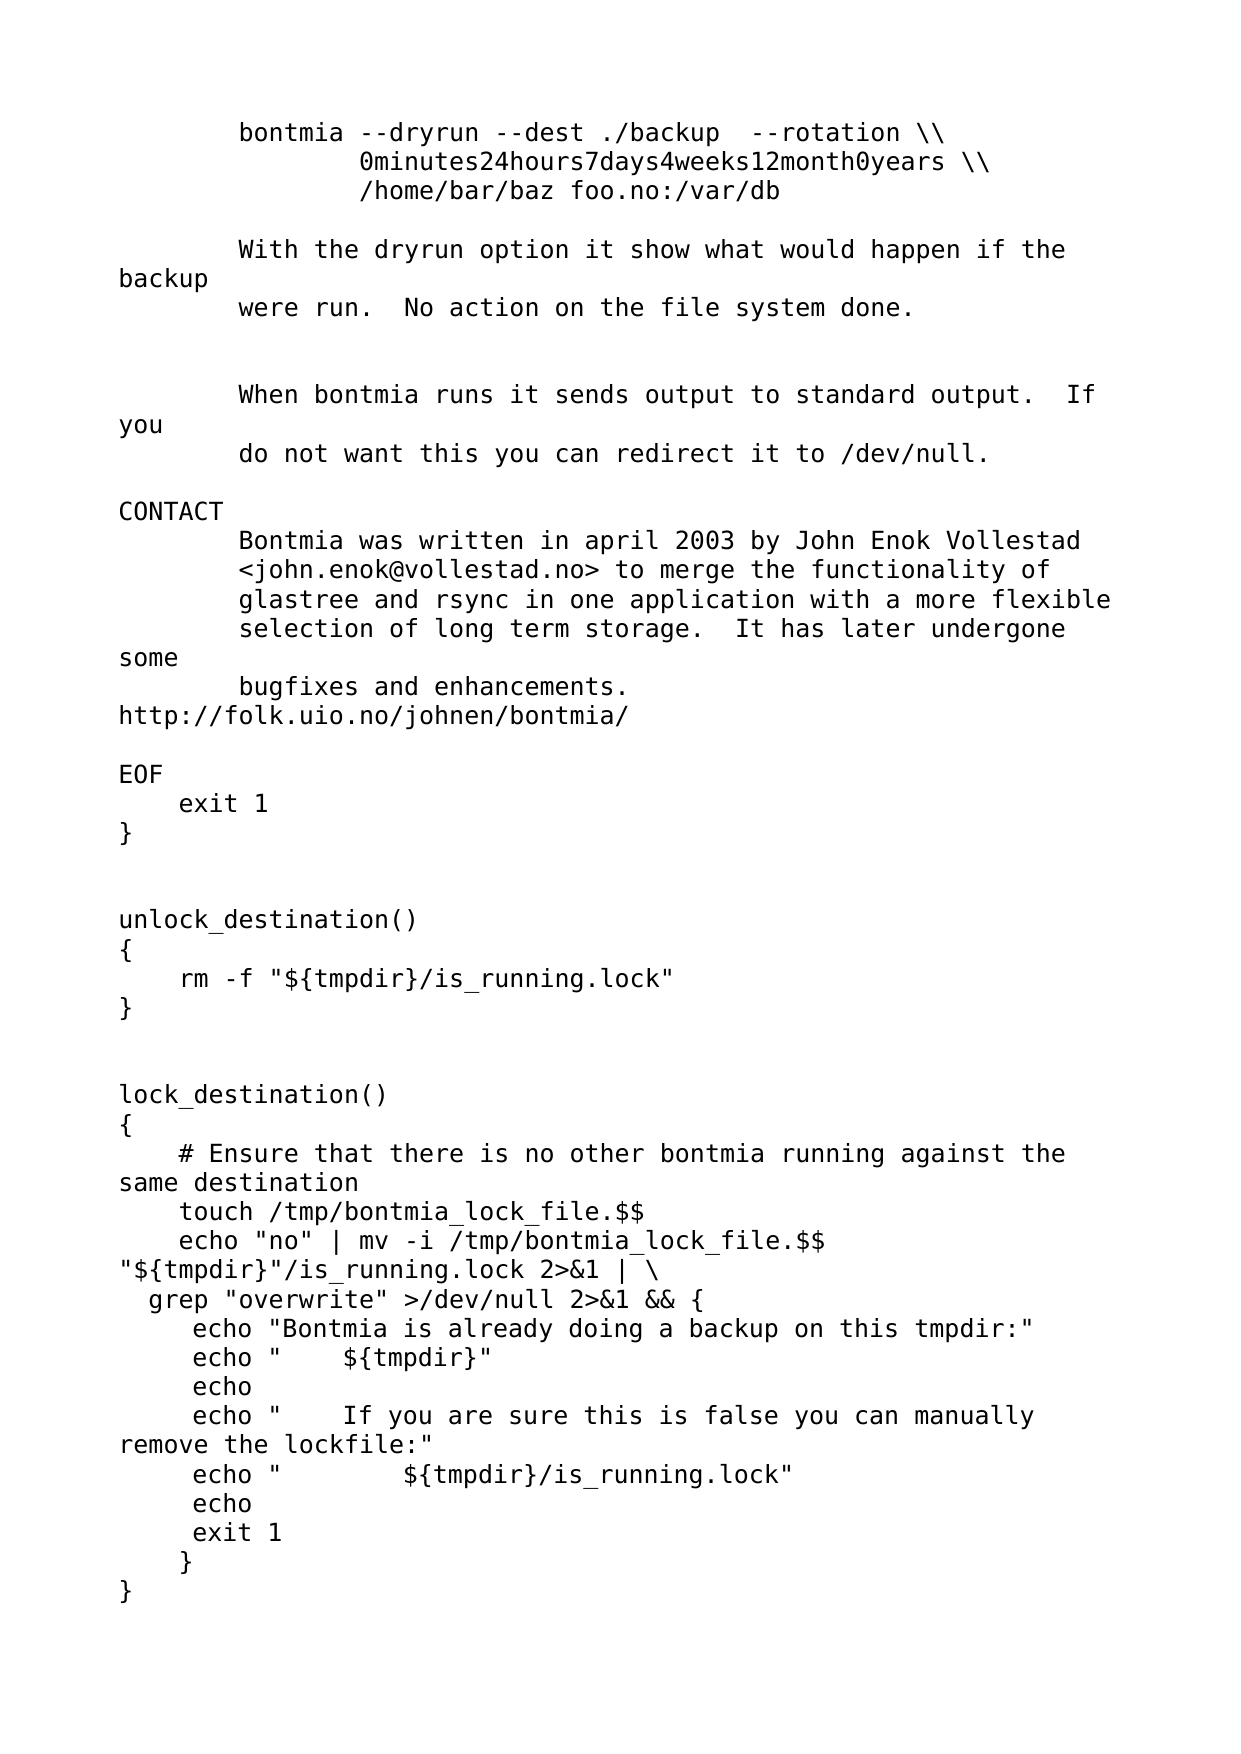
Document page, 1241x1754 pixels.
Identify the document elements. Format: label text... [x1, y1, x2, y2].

text bontmia --dryrun --dest ./backup --rotation \\ 0minutes24hours7days4weeks12month0years \\ /home/bar/baz foo.no:/var/db With the dryrun option it show what would happen if the backup were run. No action on the file system done. When bontmia runs it sends output to standard output. If you do not want this you can redirect it to /dev/null. CONTACT Bontmia was written in april 2003 by John Enok Vollestad <john.enok@vollestad.no> to merge the functionality of glastree and rsync in one application with a more flexible selection of long term storage. It has later undergone some bugfixes and enhancements. http://folk.uio.no/johnen/bontmia/ EOF exit 1 } unlock_destination() { rm -f "${tmpdir}/is_running.lock" } lock_destination() { # Ensure that there is no other bontmia running against the same destination touch /tmp/bontmia_lock_file.$$ echo "no" | mv -i /tmp/bontmia_lock_file.$$ "${tmpdir}"/is_running.lock 2>&1 | \ grep "overwrite" >/dev/null 2>&1 && { echo "Bontmia is already doing a backup on this tmpdir:" echo " ${tmpdir}" echo echo " If you are sure this is false you can manually remove the lockfile:" echo " ${tmpdir}/is_running.lock" echo exit 1 } } [118, 118, 1122, 1635]
